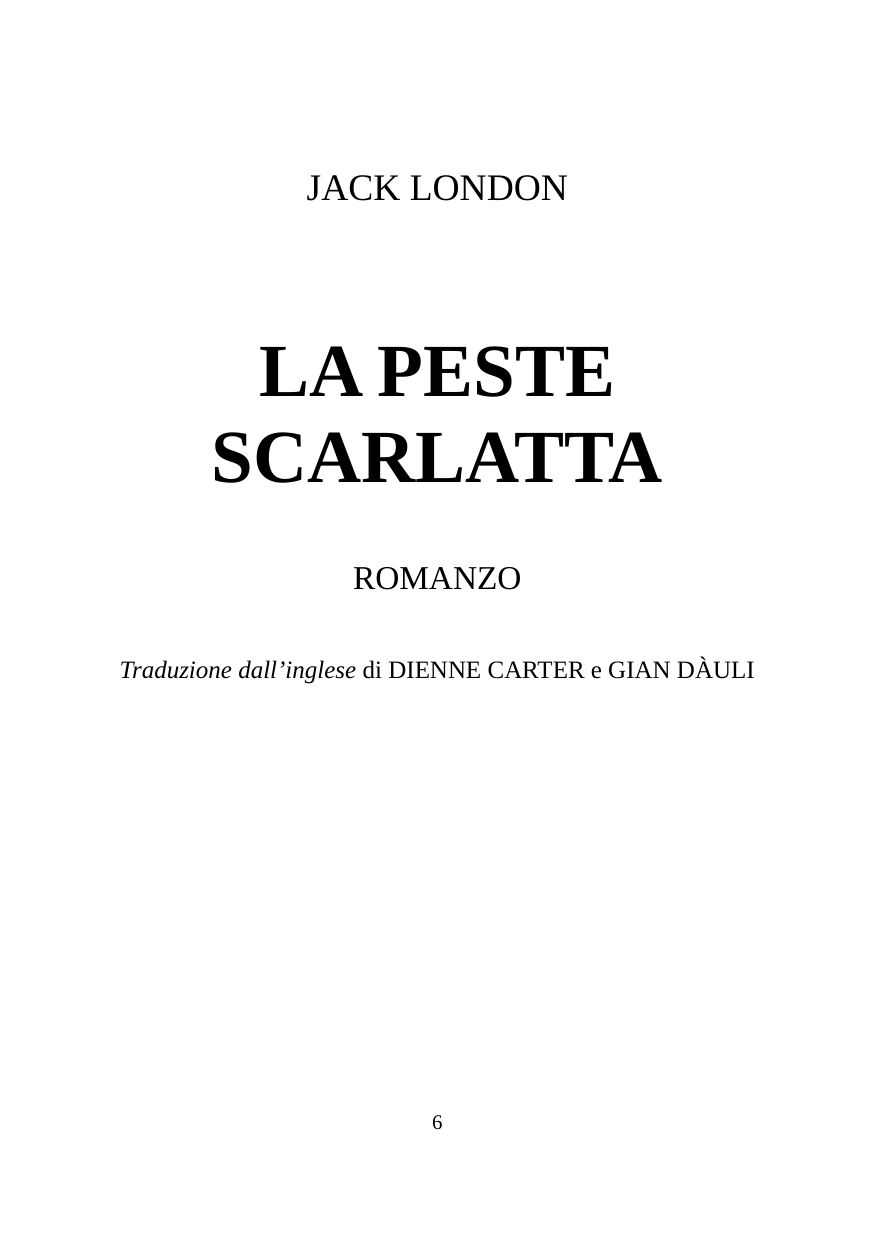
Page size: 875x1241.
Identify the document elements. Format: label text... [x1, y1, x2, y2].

text Traduzione dall’inglese di DIENNE CARTER e GIAN DÀULI [106, 656, 768, 684]
text JACK LONDON [106, 165, 768, 208]
text LA PESTE SCARLATTA [106, 327, 768, 499]
text ROMANZO [106, 558, 768, 596]
